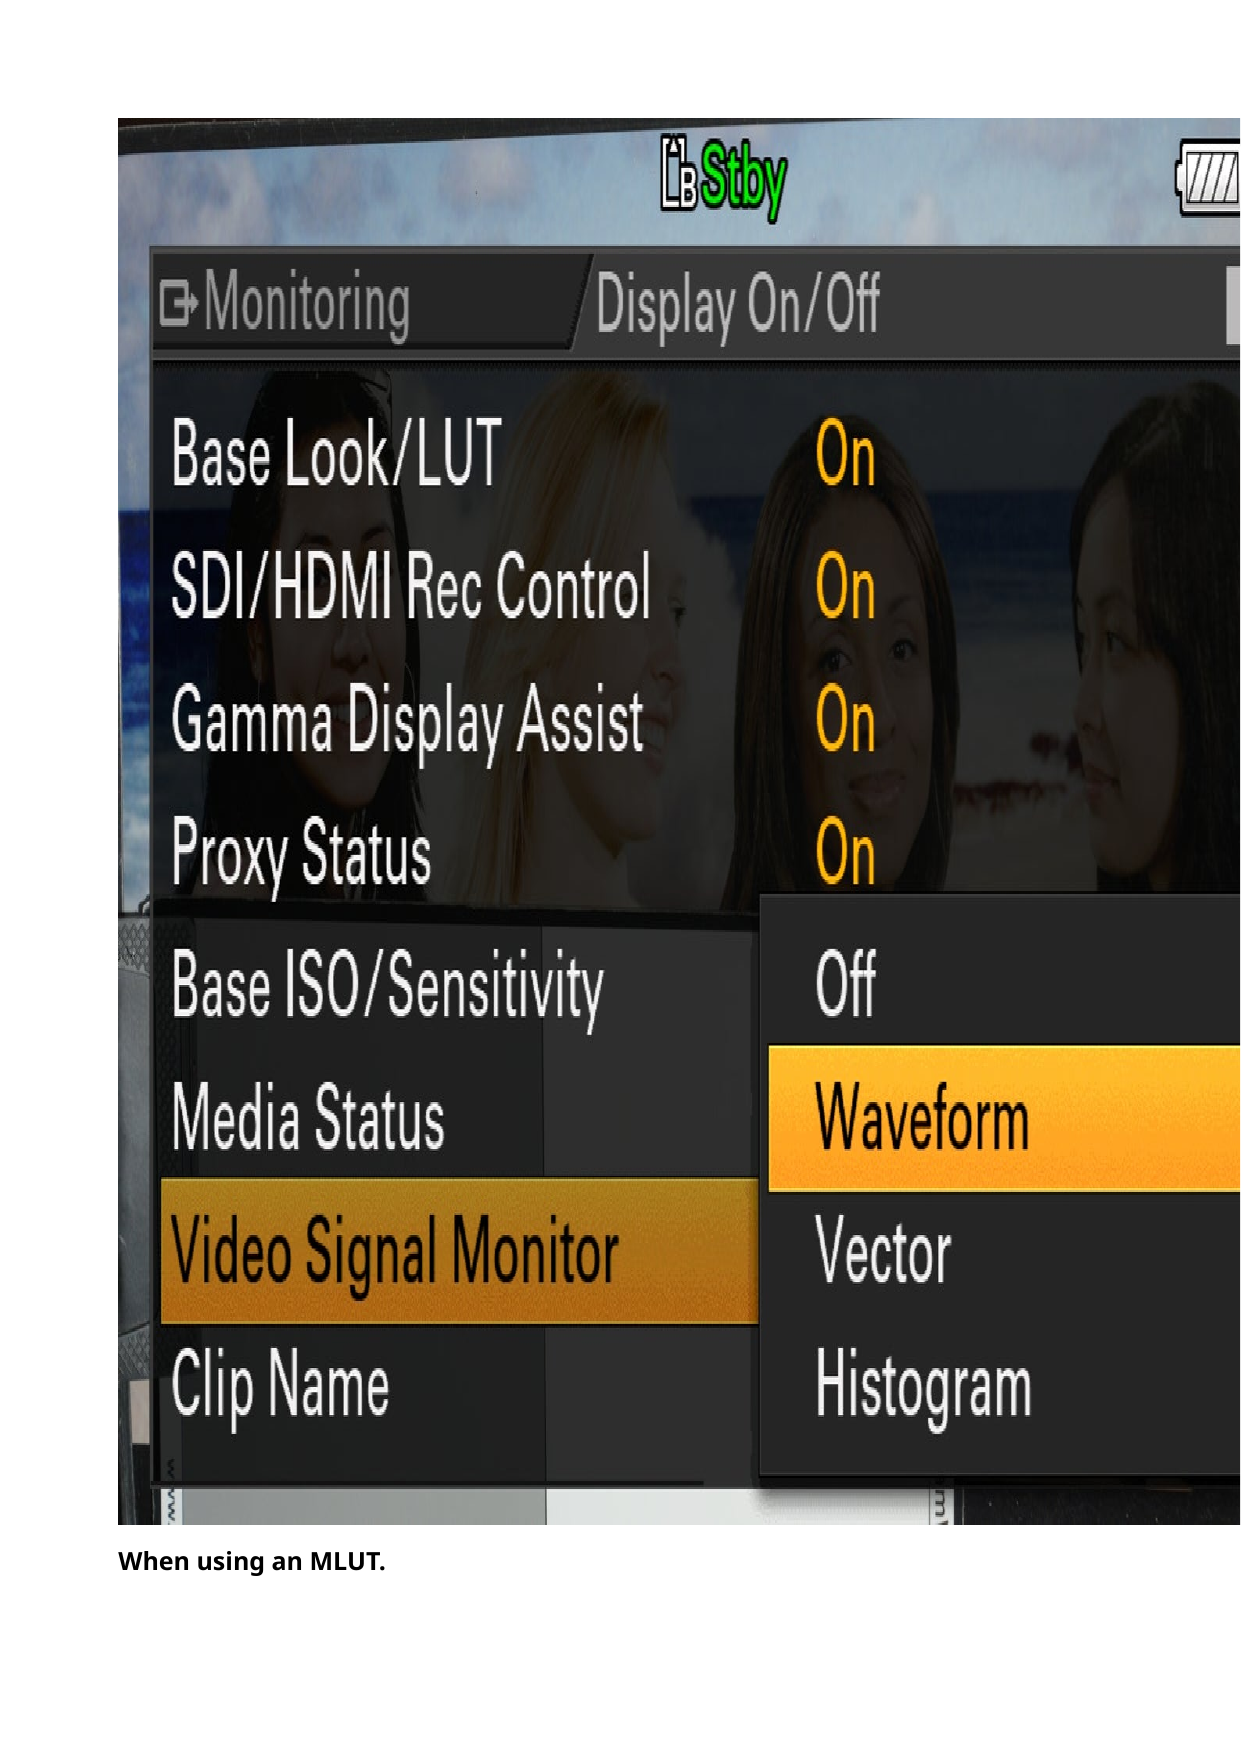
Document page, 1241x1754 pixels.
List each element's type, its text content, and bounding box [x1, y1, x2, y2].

picture [118, 118, 1241, 1525]
text When using an MLUT. [118, 1543, 1122, 1577]
